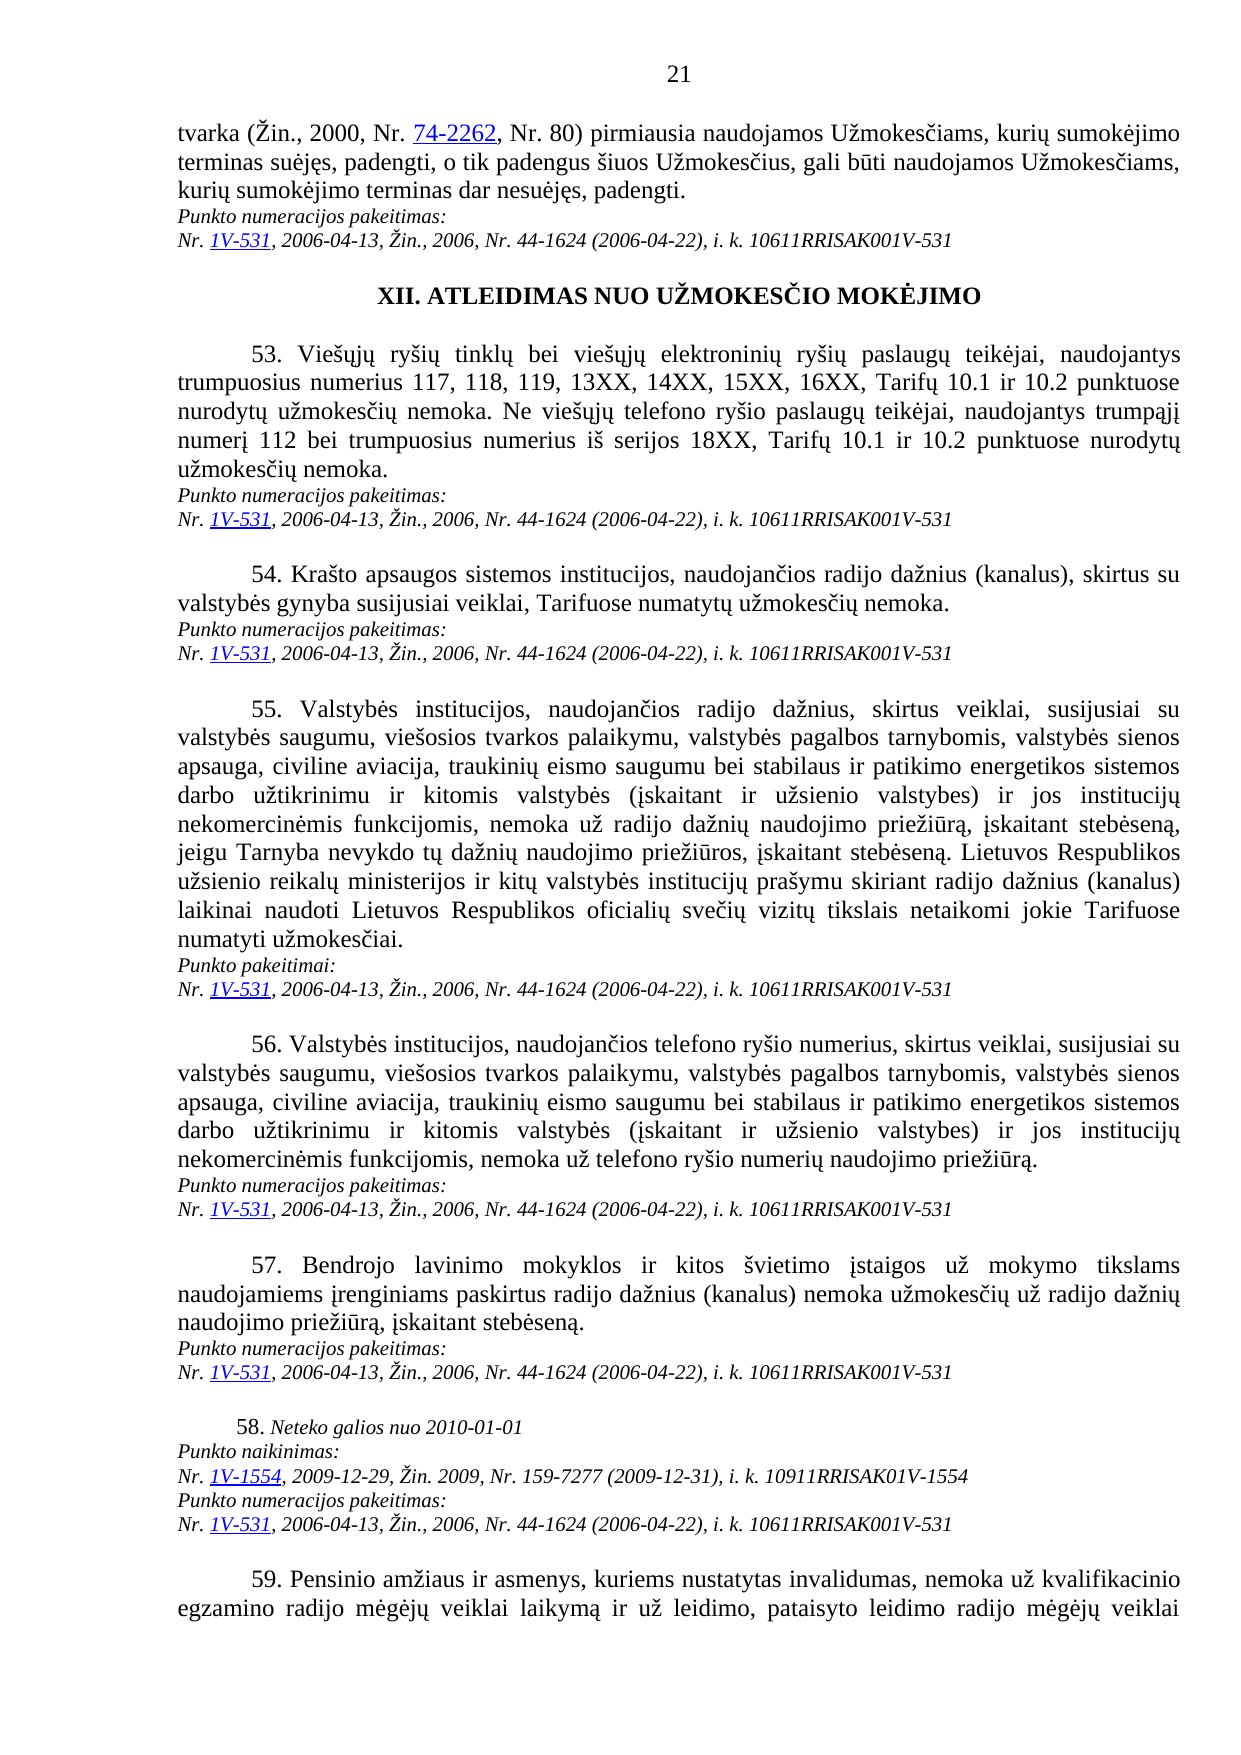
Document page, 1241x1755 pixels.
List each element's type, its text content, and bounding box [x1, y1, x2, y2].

text 54. Krašto apsaugos sistemos institucijos, naudojančios radijo dažnius (kanalus), skirtus su valstybės gynyba susijusiai veiklai, Tarifuose numatytų užmokesčių nemoka. [177, 559, 1181, 617]
text Nr. 1V-531, 2006-04-13, Žin., 2006, Nr. 44-1624 (2006-04-22), i. k. 10611RRISAK001V-531 [177, 228, 1181, 252]
text Nr. 1V-1554, 2009-12-29, Žin. 2009, Nr. 159-7277 (2009-12-31), i. k. 10911RRISAK01V-1554 [177, 1463, 1181, 1488]
text Nr. 1V-531, 2006-04-13, Žin., 2006, Nr. 44-1624 (2006-04-22), i. k. 10611RRISAK001V-531 [177, 1512, 1181, 1536]
text Punkto numeracijos pakeitimas: [177, 1173, 1181, 1197]
text Nr. 1V-531, 2006-04-13, Žin., 2006, Nr. 44-1624 (2006-04-22), i. k. 10611RRISAK001V-531 [177, 641, 1181, 665]
text Punkto numeracijos pakeitimas: [177, 1488, 1181, 1512]
text Nr. 1V-531, 2006-04-13, Žin., 2006, Nr. 44-1624 (2006-04-22), i. k. 10611RRISAK001V-531 [177, 1360, 1181, 1384]
text Punkto numeracijos pakeitimas: [177, 204, 1181, 228]
text Punkto naikinimas: [177, 1439, 1181, 1463]
text Nr. 1V-531, 2006-04-13, Žin., 2006, Nr. 44-1624 (2006-04-22), i. k. 10611RRISAK001V-531 [177, 507, 1181, 531]
text 55. Valstybės institucijos, naudojančios radijo dažnius, skirtus veiklai, susijusiai su valstybės saugumu, viešosios tvarkos palaikymu, valstybės pagalbos tarnybomis, valstybės sienos apsauga, civiline aviacija, traukinių eismo saugumu bei stabilaus ir patikimo energetikos sistemos darbo užtikrinimu ir kitomis valstybės (įskaitant ir užsienio valstybes) ir jos institucijų nekomercinėmis funkcijomis, nemoka už radijo dažnių naudojimo priežiūrą, įskaitant stebėseną, jeigu Tarnyba nevykdo tų dažnių naudojimo priežiūros, įskaitant stebėseną. Lietuvos Respublikos užsienio reikalų ministerijos ir kitų valstybės institucijų prašymu skiriant radijo dažnius (kanalus) laikinai naudoti Lietuvos Respublikos oficialių svečių vizitų tikslais netaikomi jokie Tarifuose numatyti užmokesčiai. [177, 694, 1181, 952]
text Punkto pakeitimai: [177, 952, 1181, 977]
text Nr. 1V-531, 2006-04-13, Žin., 2006, Nr. 44-1624 (2006-04-22), i. k. 10611RRISAK001V-531 [177, 977, 1181, 1001]
text 59. Pensinio amžiaus ir asmenys, kuriems nustatytas invalidumas, nemoka už kvalifikacinio egzamino radijo mėgėjų veiklai laikymą ir už leidimo, pataisyto leidimo radijo mėgėjų veiklai [177, 1564, 1181, 1622]
text Punkto numeracijos pakeitimas: [177, 1336, 1181, 1360]
text XII. ATLEIDIMAS NUO UŽMOKESČIO MOKĖJIMO [177, 281, 1181, 310]
text Punkto numeracijos pakeitimas: [177, 482, 1181, 507]
text 53. Viešųjų ryšių tinklų bei viešųjų elektroninių ryšių paslaugų teikėjai, naudojantys trumpuosius numerius 117, 118, 119, 13XX, 14XX, 15XX, 16XX, Tarifų 10.1 ir 10.2 punktuose nurodytų užmokesčių nemoka. Ne viešųjų telefono ryšio paslaugų teikėjai, naudojantys trumpąjį numerį 112 bei trumpuosius numerius iš serijos 18XX, Tarifų 10.1 ir 10.2 punktuose nurodytų užmokesčių nemoka. [177, 339, 1181, 482]
text 56. Valstybės institucijos, naudojančios telefono ryšio numerius, skirtus veiklai, susijusiai su valstybės saugumu, viešosios tvarkos palaikymu, valstybės pagalbos tarnybomis, valstybės sienos apsauga, civiline aviacija, traukinių eismo saugumu bei stabilaus ir patikimo energetikos sistemos darbo užtikrinimu ir kitomis valstybės (įskaitant ir užsienio valstybes) ir jos institucijų nekomercinėmis funkcijomis, nemoka už telefono ryšio numerių naudojimo priežiūrą. [177, 1029, 1181, 1173]
text 57. Bendrojo lavinimo mokyklos ir kitos švietimo įstaigos už mokymo tikslams naudojamiems įrenginiams paskirtus radijo dažnius (kanalus) nemoka užmokesčių už radijo dažnių naudojimo priežiūrą, įskaitant stebėseną. [177, 1250, 1181, 1336]
text tvarka (Žin., 2000, Nr. 74-2262, Nr. 80) pirmiausia naudojamos Užmokesčiams, kurių sumokėjimo terminas suėjęs, padengti, o tik padengus šiuos Užmokesčius, gali būti naudojamos Užmokesčiams, kurių sumokėjimo terminas dar nesuėjęs, padengti. [177, 118, 1181, 204]
text Punkto numeracijos pakeitimas: [177, 617, 1181, 641]
text 58. Neteko galios nuo 2010-01-01 [177, 1413, 1181, 1439]
text Nr. 1V-531, 2006-04-13, Žin., 2006, Nr. 44-1624 (2006-04-22), i. k. 10611RRISAK001V-531 [177, 1197, 1181, 1221]
